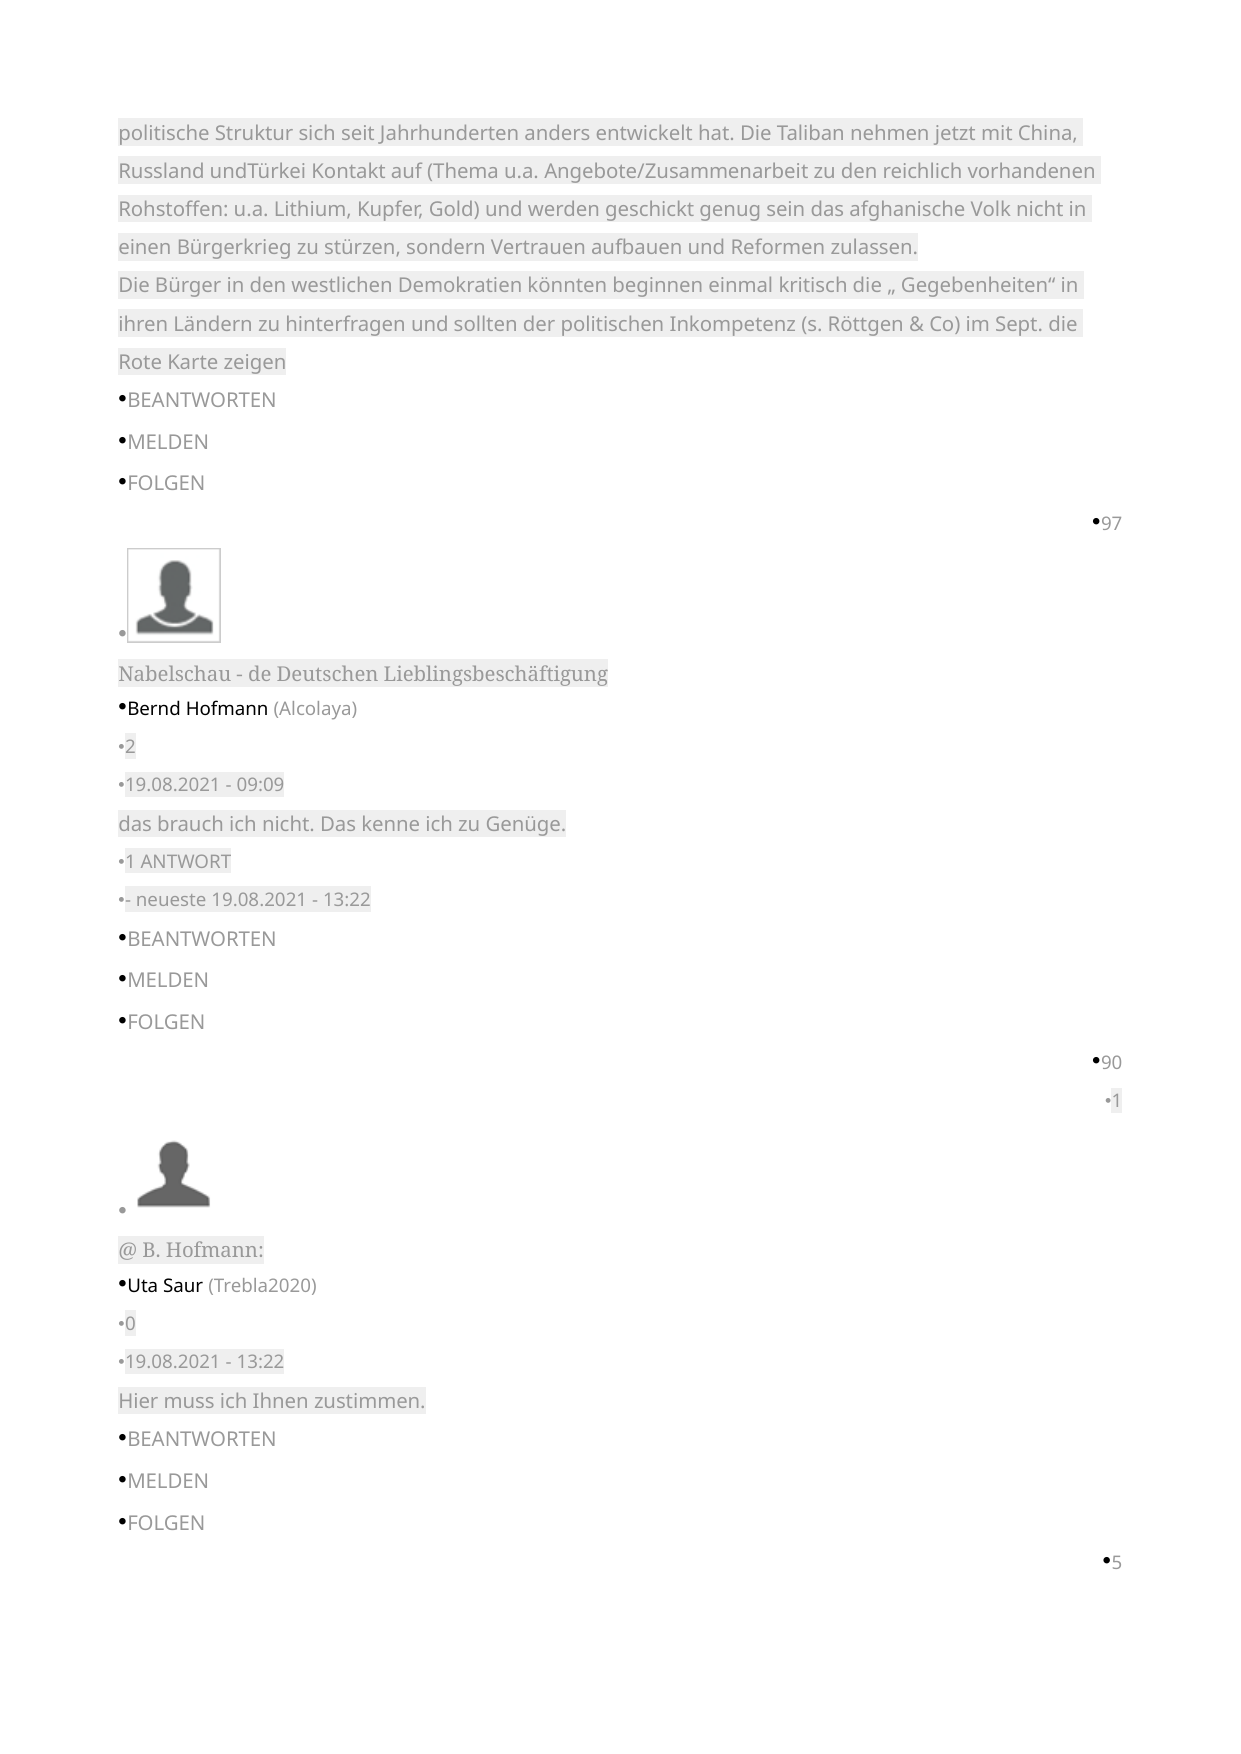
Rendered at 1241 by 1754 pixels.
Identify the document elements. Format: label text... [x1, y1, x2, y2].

picture [127, 1125, 221, 1220]
list politische Struktur sich seit Jahrhunderten anders entwickelt hat. Die Taliban nehmen jetzt mit China, Russland undTürkei Kontakt auf (Thema u.a. Angebote/Zusammenarbeit zu den reichlich vorhandenen Rohstoffen: u.a. Lithium, Kupfer, Gold) und werden geschickt genug sein das afghanische Volk nicht in einen Bürgerkrieg zu stürzen, sondern Vertrauen aufbauen und Reformen zulassen. Die Bürger in den westlichen Demokratien könnten beginnen einmal kritisch die „ Gegebenheiten“ in ihren Ländern zu hinterfragen und sollten der politischen Inkompetenz (s. Röttgen & Co) im Sept. die Rote Karte zeigen [118, 118, 1122, 375]
list BEANTWORTEN [118, 386, 1122, 413]
list Uta Saur (Trebla2020) [118, 1272, 1122, 1298]
list 97 [118, 510, 1122, 536]
list 1 ANTWORT [118, 848, 1122, 873]
list @ B. Hofmann: [118, 1236, 1122, 1264]
list 19.08.2021 - 09:09 [118, 772, 1122, 797]
list BEANTWORTEN [118, 924, 1122, 952]
list FOLGEN [118, 1508, 1122, 1536]
list 5 [118, 1550, 1122, 1575]
list - neueste 19.08.2021 - 13:22 [118, 886, 1122, 912]
list das brauch ich nicht. Das kenne ich zu Genüge. [118, 810, 1122, 837]
list FOLGEN [118, 1008, 1122, 1035]
list 90 [118, 1049, 1122, 1075]
list Bernd Hofmann (Alcolaya) [118, 695, 1122, 721]
list FOLGEN [118, 469, 1122, 497]
list MELDEN [118, 1467, 1122, 1494]
list MELDEN [118, 427, 1122, 455]
list Hier muss ich Ihnen zustimmen. [118, 1387, 1122, 1414]
list 2 [118, 733, 1122, 759]
list 19.08.2021 - 13:22 [118, 1348, 1122, 1374]
list 0 [118, 1310, 1122, 1336]
list Nabelschau - de Deutschen Lieblingsbeschäftigung [118, 659, 1122, 687]
list 1 [118, 1087, 1122, 1113]
list BEANTWORTEN [118, 1425, 1122, 1453]
picture [127, 548, 221, 643]
list MELDEN [118, 966, 1122, 994]
